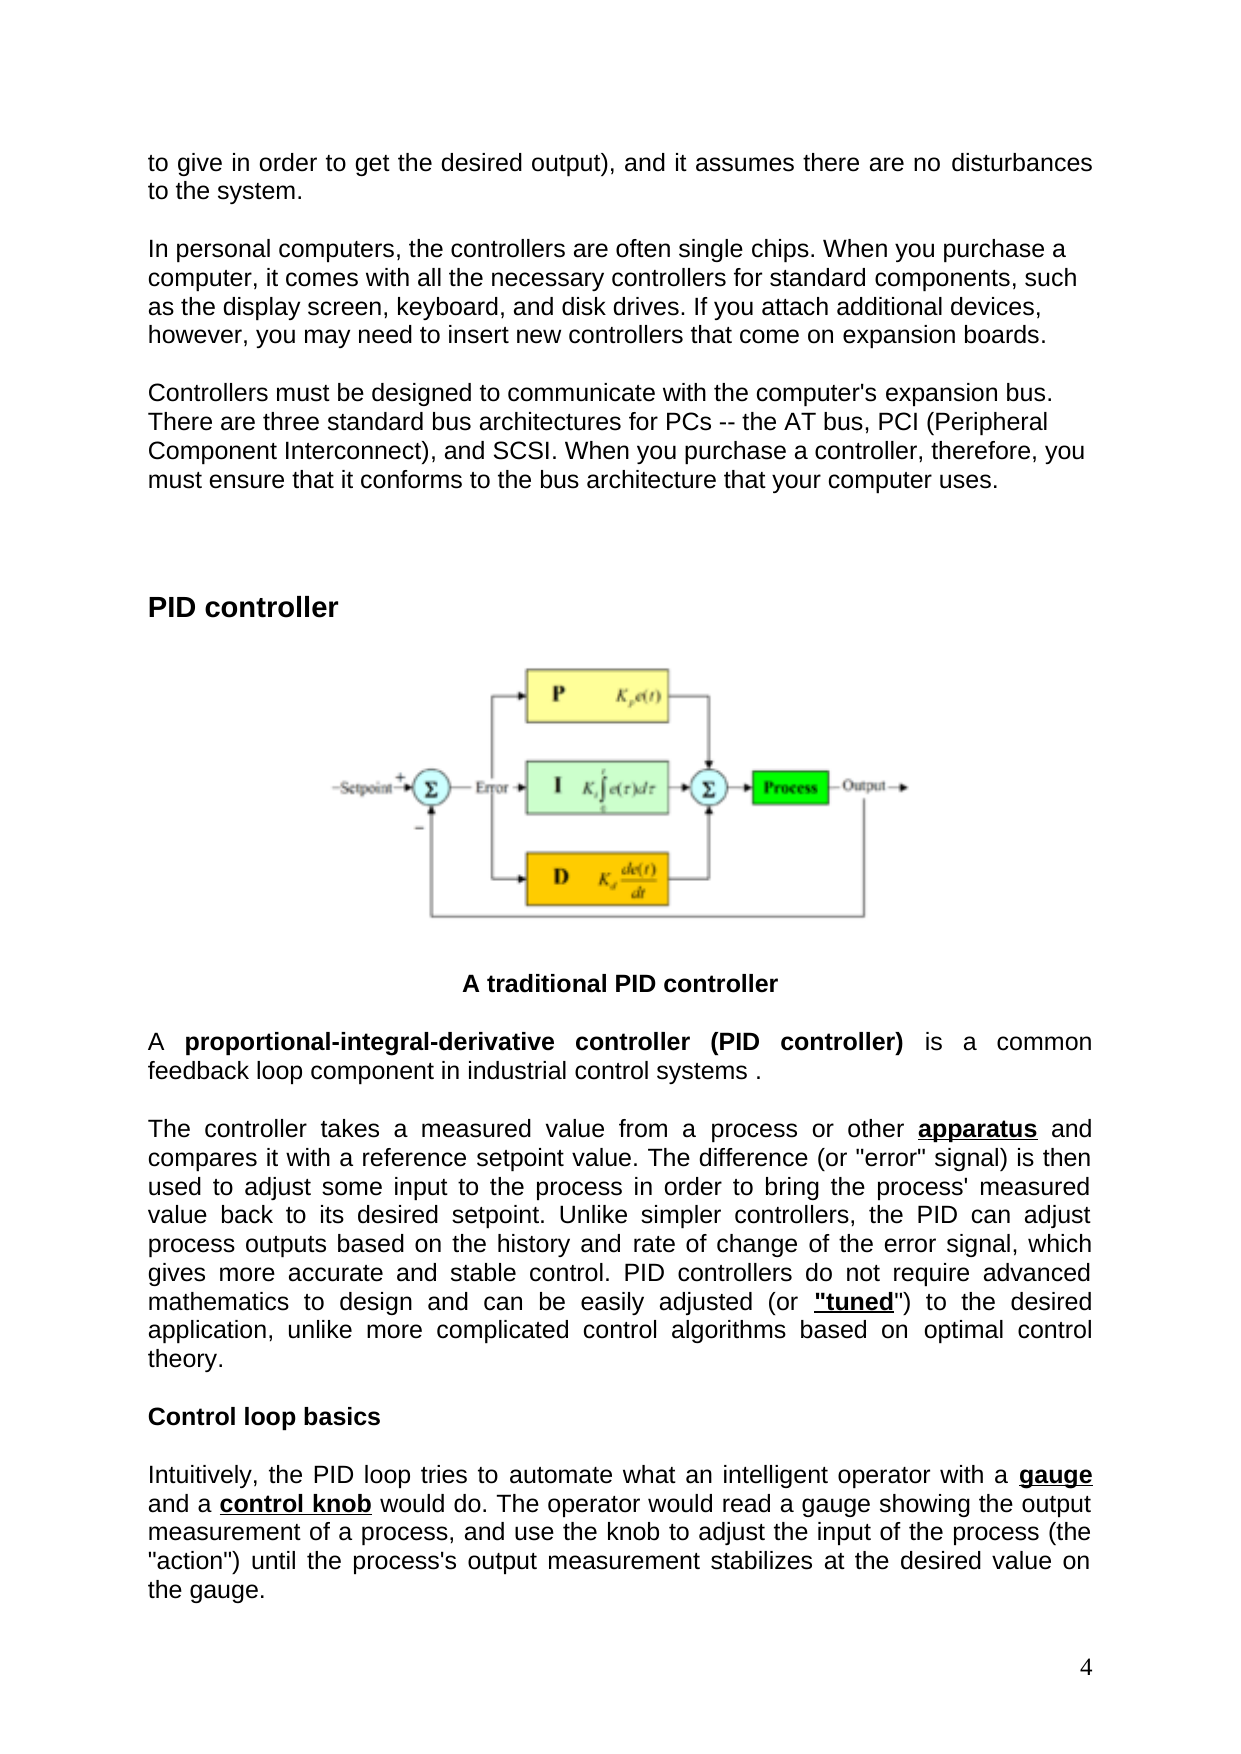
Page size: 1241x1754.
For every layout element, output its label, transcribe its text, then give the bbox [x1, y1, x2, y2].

text The controller takes a measured value from a process or other apparatus and compares it with a reference setpoint value. The difference (or "error" signal) is then used to adjust some input to the process in order to bring the process' measured value back to its desired setpoint. Unlike simpler controllers, the PID can adjust process outputs based on the history and rate of change of the error signal, which gives more accurate and stable control. PID controllers do not require advanced mathematics to design and can be easily adjusted (or "tuned") to the desired application, unlike more complicated control algorithms based on optimal control theory. [148, 1114, 1093, 1373]
subtitle PID controller [148, 590, 1093, 624]
subtitle Control loop basics [148, 1402, 1093, 1431]
text to give in order to get the desired output), and it assumes there are no disturbances to the system. [148, 148, 1093, 205]
text Controllers must be designed to communicate with the computer's expansion bus. There are three standard bus architectures for PCs -- the AT bus, PCI (Peripheral Component Interconnect), and SCSI. When you purchase a controller, therefore, you must ensure that it conforms to the bus architecture that your computer uses. [148, 378, 1093, 493]
text In personal computers, the controllers are often single chips. When you purchase a computer, it comes with all the necessary controllers for standard components, such as the display screen, keyboard, and disk drives. If you attach additional devices, however, you may need to insert new controllers that come on expansion boards. [148, 234, 1093, 349]
text A proportional-integral-derivative controller (PID controller) is a common feedback loop component in industrial control systems . [148, 1027, 1093, 1085]
text A traditional PID controller [148, 969, 1093, 998]
picture [323, 661, 917, 932]
text Intuitively, the PID loop tries to automate what an intelligent operator with a gauge and a control knob would do. The operator would read a gauge showing the output measurement of a process, and use the knob to adjust the input of the process (the "action") until the process's output measurement stabilizes at the desired value on the gauge. [148, 1460, 1093, 1604]
